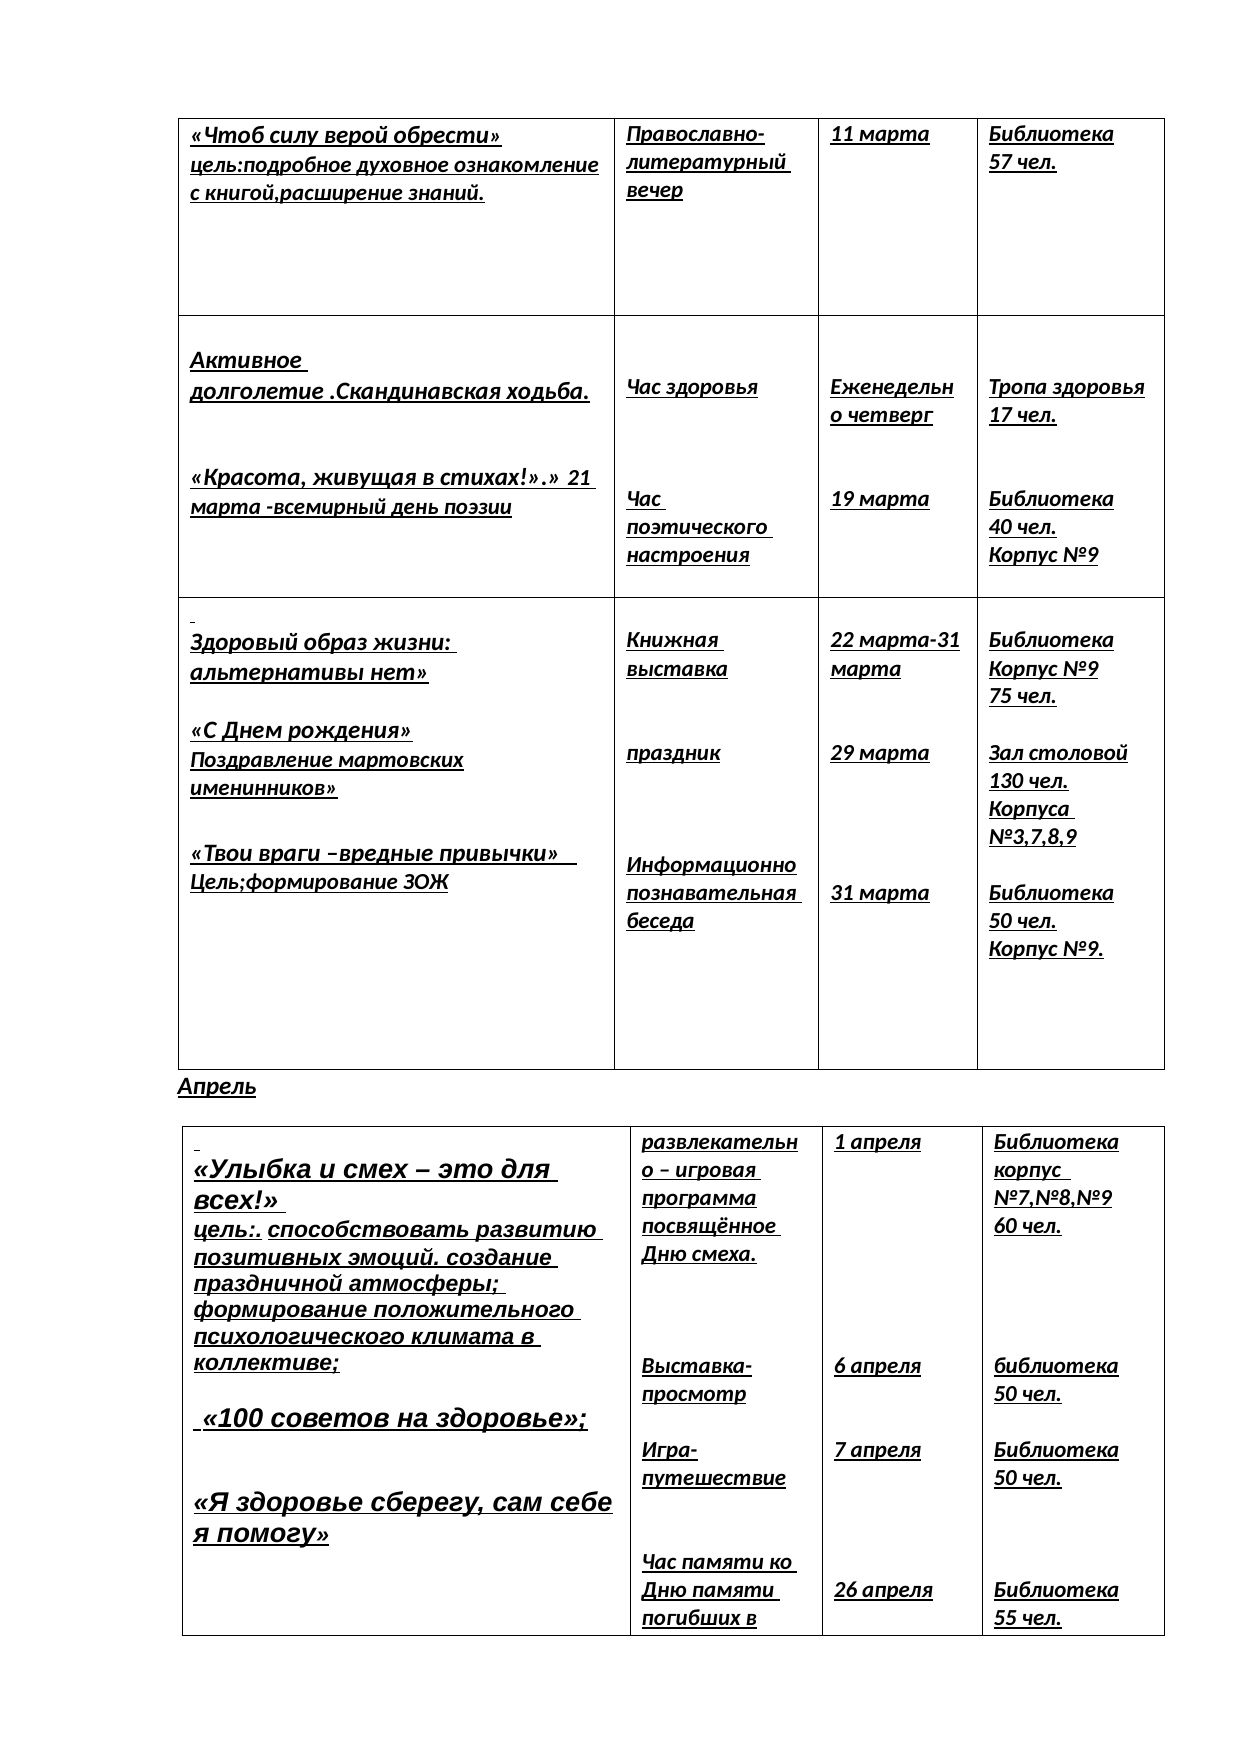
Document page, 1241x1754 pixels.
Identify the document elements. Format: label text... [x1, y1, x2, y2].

table_header Библиотека корпус №7,№8,№9 60 чел. библиотека 50 чел. Библиотека 50 чел. Библиотека 55 чел. [983, 1127, 1164, 1635]
table_cell 11 марта [819, 119, 977, 315]
table_header развлекательно – игровая программа посвящённое Дню смеха. Выставка-просмотр Игра-путешествие Час памяти ко Дню памяти погибших в [631, 1127, 822, 1635]
table_cell «Чтоб силу верой обрести» цель:подробное духовное ознакомление с книгой,расширение знаний. [179, 119, 614, 315]
table_header «Улыбка и смех – это для всех!» цель:. способствовать развитию позитивных эмоций. создание праздничной атмосферы; формирование положительного психологического климата в коллективе; «100 советов на здоровье»; «Я здоровье сберегу, сам себе я помогу» [183, 1127, 630, 1635]
table_cell 22 марта-31 марта 29 марта 31 марта [819, 598, 977, 1069]
table_cell Активное долголетие .Скандинавская ходьба. «Красота, живущая в стихах!».» 21 марта -всемирный день поэзии [179, 316, 614, 597]
table_cell Еженедельно четверг 19 марта [819, 316, 977, 597]
table_cell Тропа здоровья 17 чел. Библиотека 40 чел. Корпус №9 [978, 316, 1164, 597]
table_cell Православно-литературный вечер [615, 119, 818, 315]
table_cell Библиотека 57 чел. [978, 119, 1164, 315]
table_header 1 апреля 6 апреля 7 апреля 26 апреля [823, 1127, 982, 1635]
table_cell Книжная выставка праздник Информационнопознавательная беседа [615, 598, 818, 1069]
table_cell Здоровый образ жизни: альтернативы нет» «С Днем рождения» Поздравление мартовских именинников» «Твои враги –вредные привычки» Цель;формирование ЗОЖ [179, 598, 614, 1069]
table_cell Библиотека Корпус №9 75 чел. Зал столовой 130 чел. Корпуса №3,7,8,9 Библиотека 50 чел. Корпус №9. [978, 598, 1164, 1069]
text Апрель [177, 1070, 1152, 1100]
table_cell Час здоровья Час поэтического настроения [615, 316, 818, 597]
